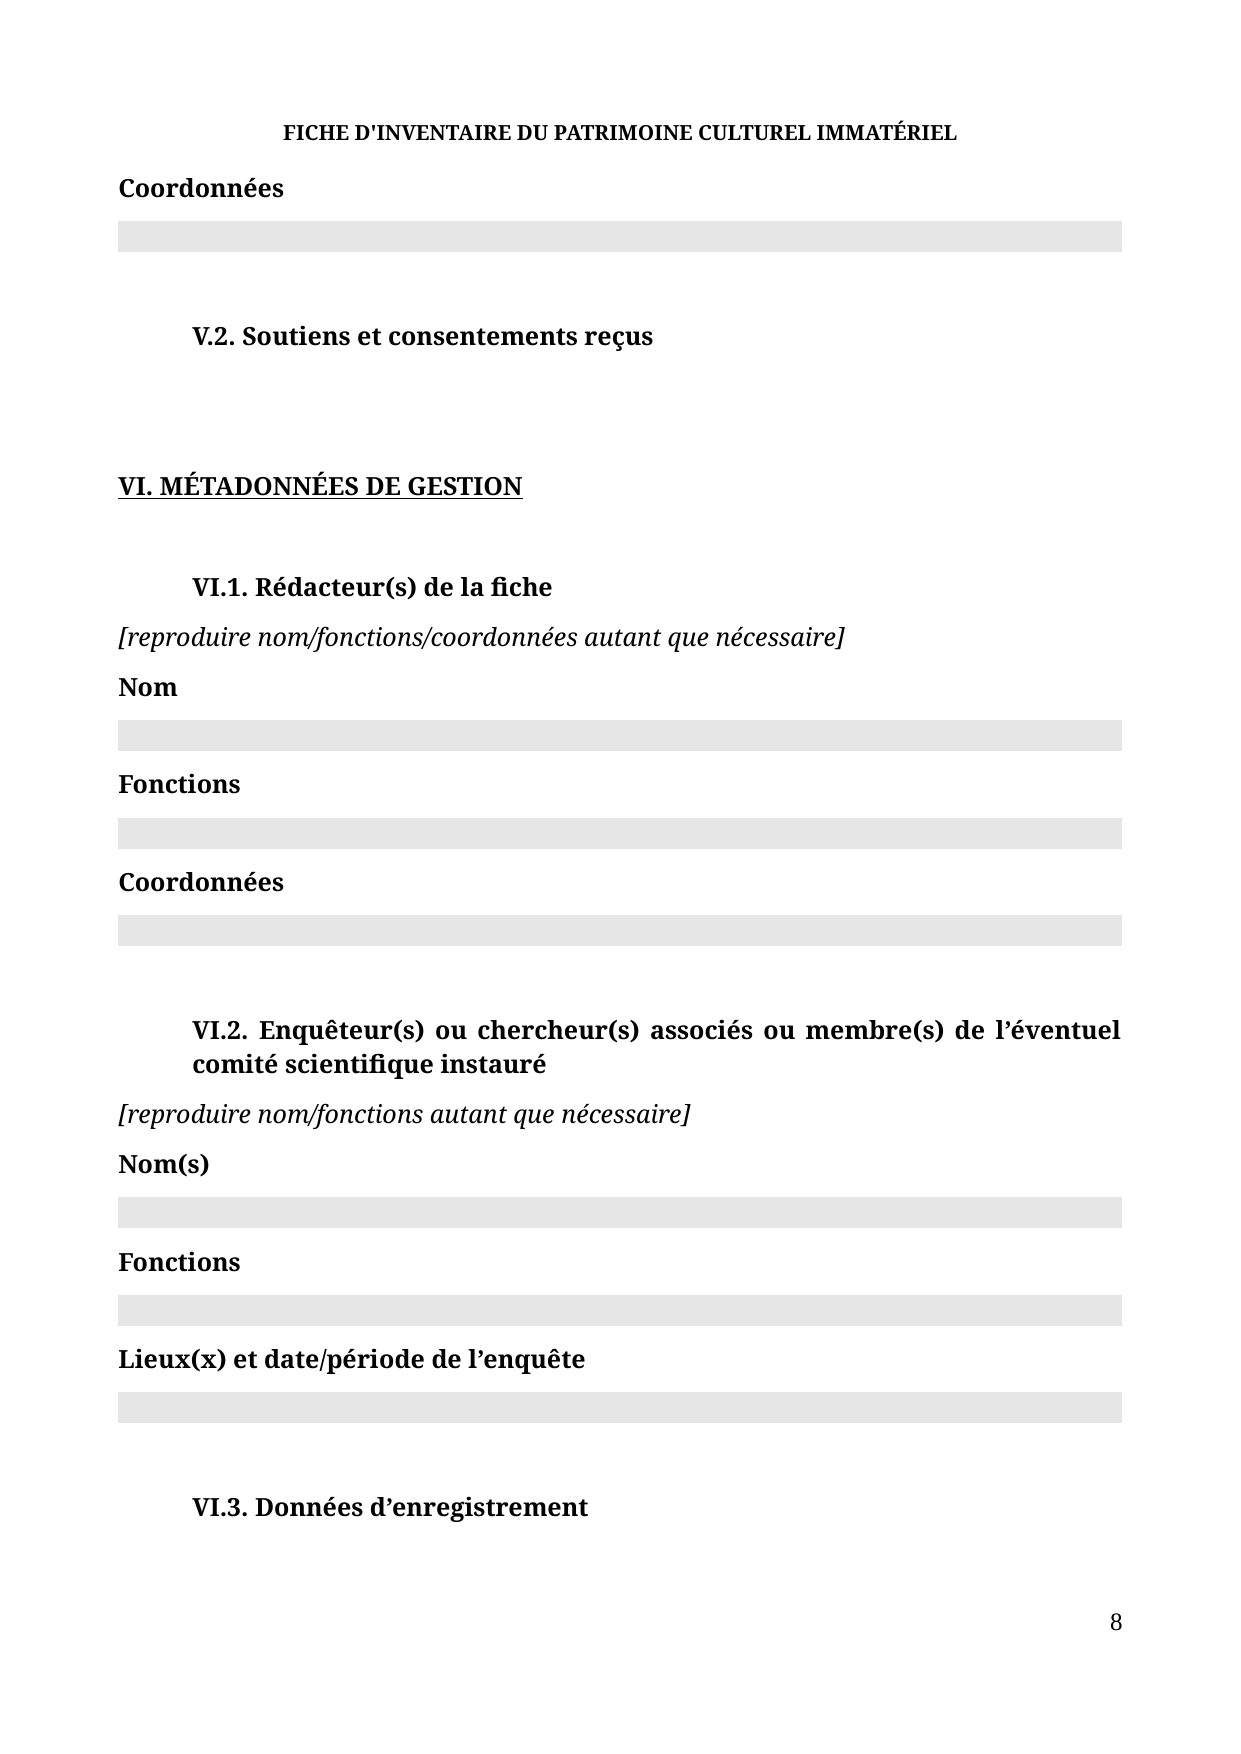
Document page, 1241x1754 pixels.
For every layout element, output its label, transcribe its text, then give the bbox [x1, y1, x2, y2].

text VI.3. Données d’enregistrement [118, 1490, 1122, 1524]
text VI. MÉTADONNÉES DE GESTION [118, 469, 1122, 503]
text Lieux(x) et date/période de l’enquête [118, 1342, 1122, 1376]
text Fonctions [118, 1244, 1122, 1278]
text VI.2. Enquêteur(s) ou chercheur(s) associés ou membre(s) de l’éventuel comité scientifique instauré [192, 1013, 1122, 1081]
text Coordonnées [118, 171, 1122, 205]
text VI.1. Rédacteur(s) de la fiche [118, 569, 1122, 603]
text [reproduire nom/fonctions autant que nécessaire] [118, 1097, 1122, 1131]
text [reproduire nom/fonctions/coordonnées autant que nécessaire] [118, 620, 1122, 654]
text Fonctions [118, 767, 1122, 801]
text Nom [118, 670, 1122, 704]
text Coordonnées [118, 865, 1122, 899]
text Nom(s) [118, 1147, 1122, 1181]
text V.2. Soutiens et consentements reçus [118, 318, 1122, 352]
